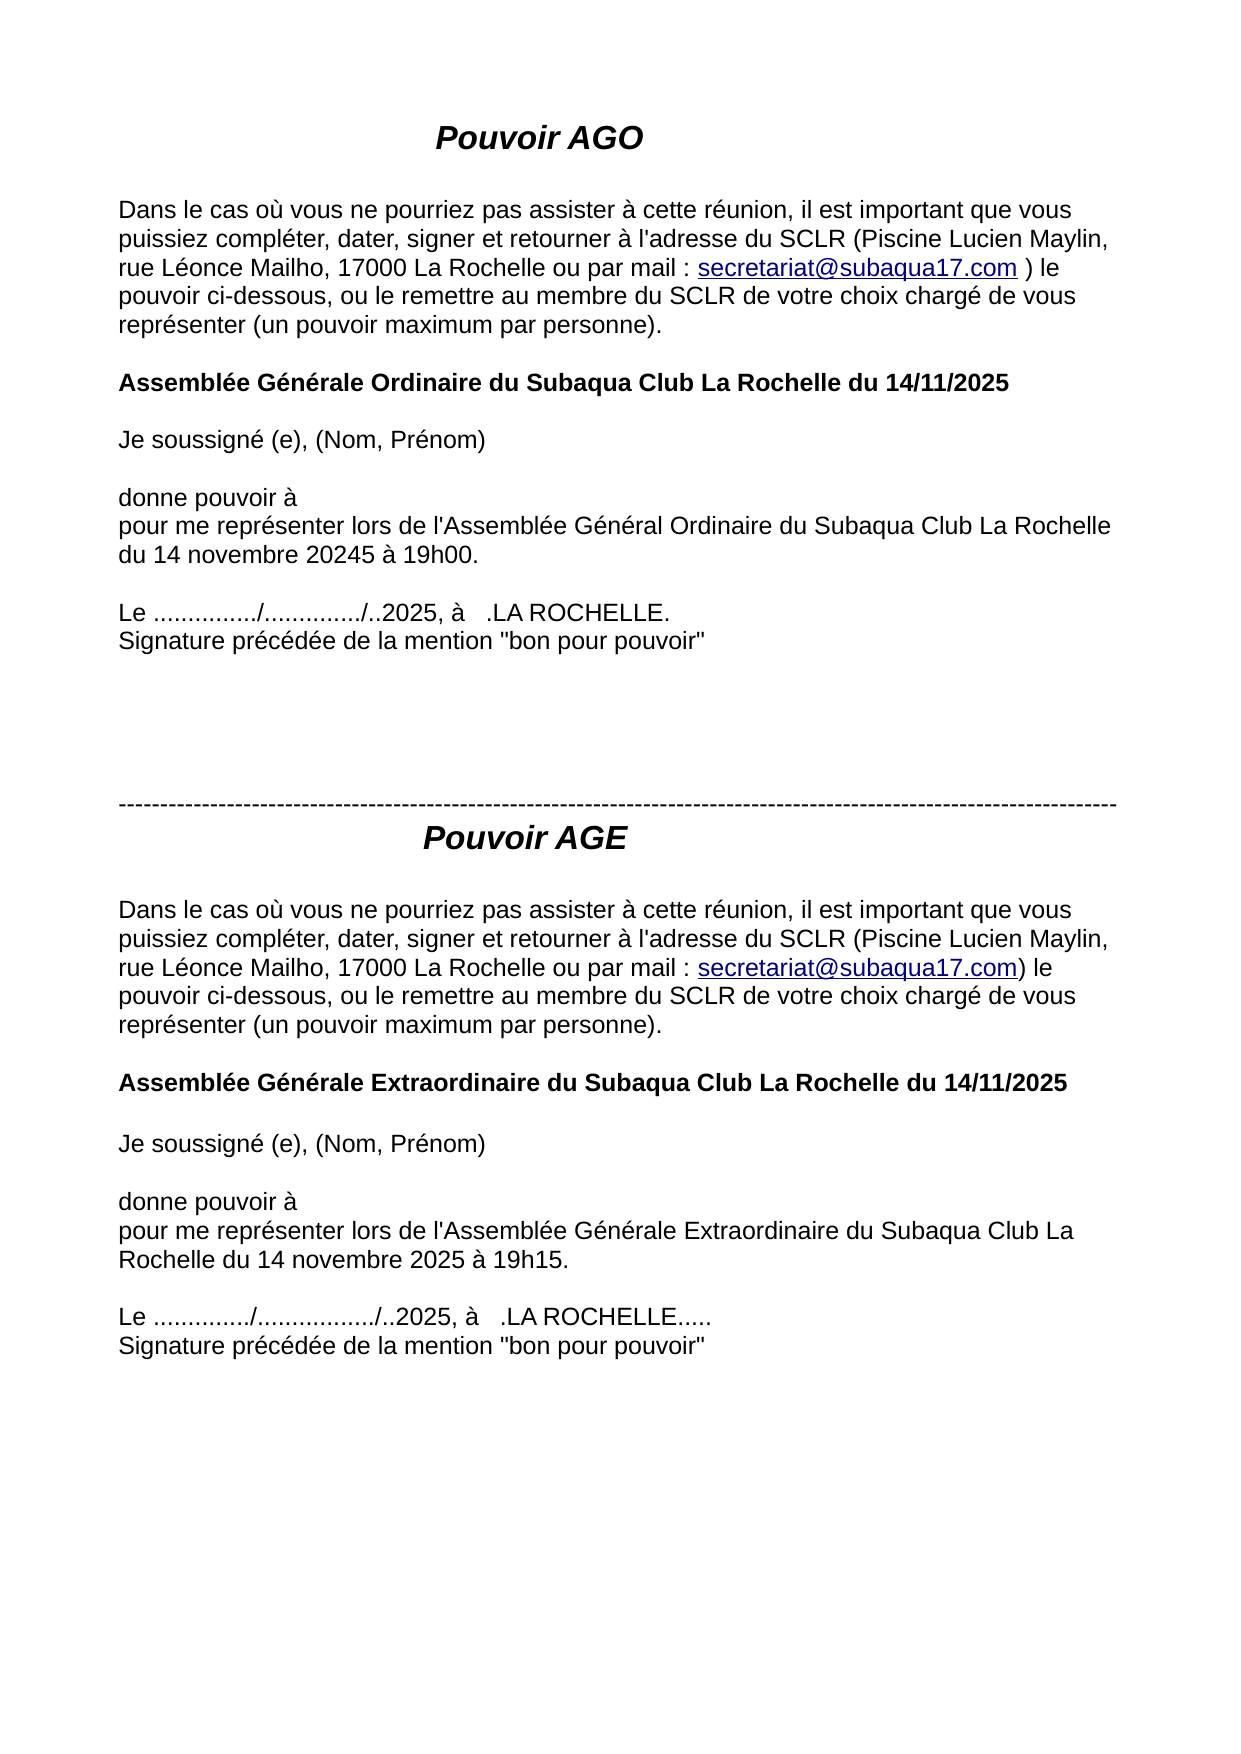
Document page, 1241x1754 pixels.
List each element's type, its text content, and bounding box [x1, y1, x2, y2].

text Le ............../................./..2025, à .LA ROCHELLE..... [118, 1302, 1122, 1331]
text Dans le cas où vous ne pourriez pas assister à cette réunion, il est important que vous puissiez compléter, dater, signer et retourner à l'adresse du SCLR (Piscine Lucien Maylin, rue Léonce Mailho, 17000 La Rochelle ou par mail : secretariat@subaqua17.com) le pouvoir ci-dessous, ou le remettre au membre du SCLR de votre choix chargé de vous représenter (un pouvoir maximum par personne). [118, 895, 1122, 1039]
text Je soussigné (e), (Nom, Prénom) [118, 1125, 1122, 1158]
text ------------------------------------------------------------------------------------------------------------------------ [118, 789, 1122, 818]
text Le .............../............../..2025, à .LA ROCHELLE. [118, 597, 1122, 626]
text donne pouvoir à pour me représenter lors de l'Assemblée Général Ordinaire du Subaqua Club La Rochelle du 14 novembre 20245 à 19h00. [118, 482, 1122, 569]
text Pouvoir AGE [118, 818, 1122, 857]
text donne pouvoir à pour me représenter lors de l'Assemblée Générale Extraordinaire du Subaqua Club La Rochelle du 14 novembre 2025 à 19h15. [118, 1187, 1122, 1273]
text Dans le cas où vous ne pourriez pas assister à cette réunion, il est important que vous puissiez compléter, dater, signer et retourner à l'adresse du SCLR (Piscine Lucien Maylin, rue Léonce Mailho, 17000 La Rochelle ou par mail : secretariat@subaqua17.com ) le pouvoir ci-dessous, ou le remettre au membre du SCLR de votre choix chargé de vous représenter (un pouvoir maximum par personne). [118, 195, 1122, 339]
text Assemblée Générale Extraordinaire du Subaqua Club La Rochelle du 14/11/2025 [118, 1067, 1122, 1096]
text Assemblée Générale Ordinaire du Subaqua Club La Rochelle du 14/11/2025 [118, 367, 1122, 396]
text Signature précédée de la mention "bon pour pouvoir" [118, 626, 1122, 655]
text Je soussigné (e), (Nom, Prénom) [118, 425, 1122, 454]
text Signature précédée de la mention "bon pour pouvoir" [118, 1331, 1122, 1360]
text Pouvoir AGO [118, 118, 1122, 157]
